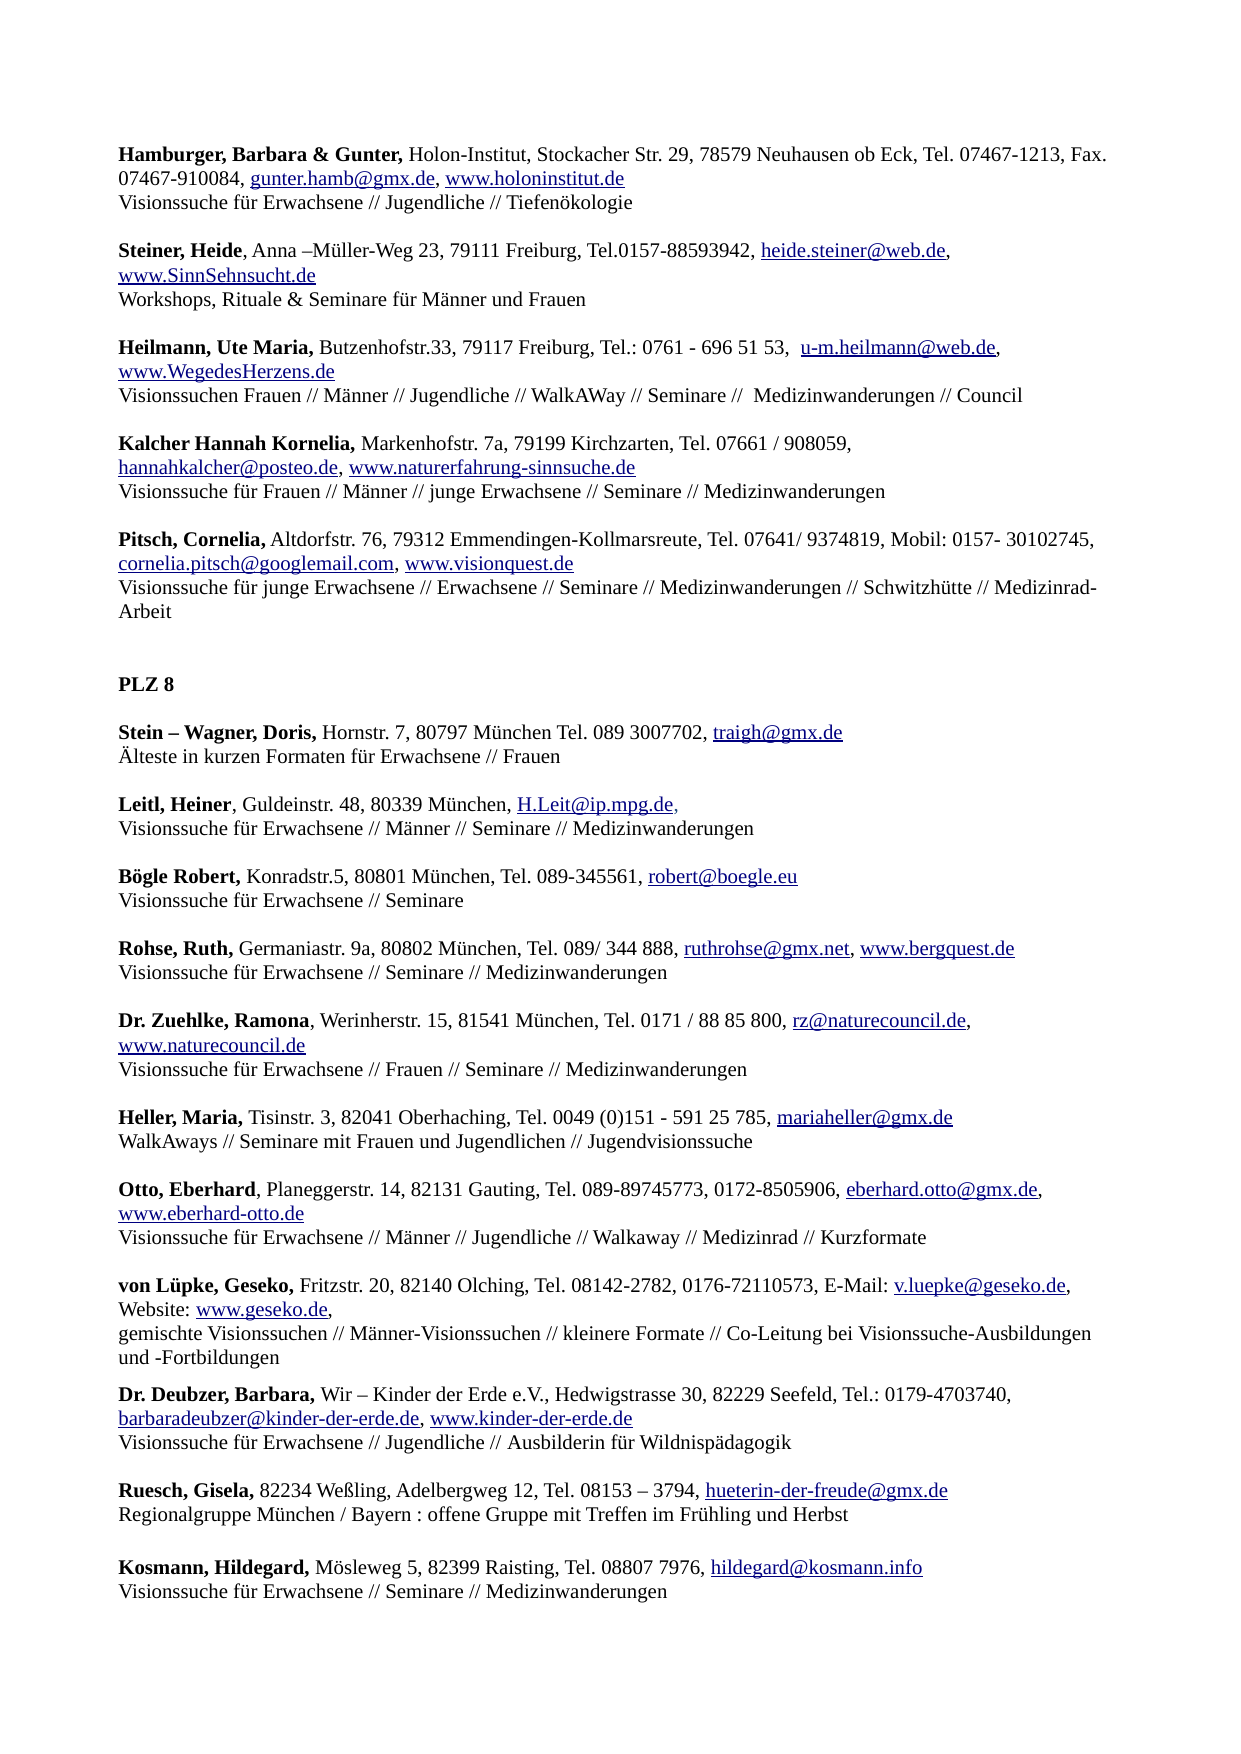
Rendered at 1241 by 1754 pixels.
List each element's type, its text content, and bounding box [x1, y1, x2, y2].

text Steiner, Heide, Anna –Müller-Weg 23, 79111 Freiburg, Tel.0157-88593942, heide.steiner@web.de, [118, 238, 1122, 262]
text Ruesch, Gisela, 82234 Weßling, Adelbergweg 12, Tel. 08153 – 3794, hueterin-der-freude@gmx.de Regionalgruppe München / Bayern : offene Gruppe mit Treffen im Frühling und Herbst [118, 1478, 1122, 1526]
text Dr. Zuehlke, Ramona, Werinherstr. 15, 81541 München, Tel. 0171 / 88 85 800, rz@naturecouncil.de, www.naturecouncil.de [118, 1008, 1122, 1057]
text Visionssuche für Erwachsene // Jugendliche // Ausbilderin für Wildnispädagogik [118, 1430, 1122, 1454]
text Visionssuche für Frauen // Männer // junge Erwachsene // Seminare // Medizinwanderungen [118, 479, 1122, 503]
text Kosmann, Hildegard, Mösleweg 5, 82399 Raisting, Tel. 08807 7976, hildegard@kosmann.info Visionssuche für Erwachsene // Seminare // Medizinwanderungen [118, 1555, 1122, 1603]
text Otto, Eberhard, Planeggerstr. 14, 82131 Gauting, Tel. 089-89745773, 0172-8505906, eberhard.otto@gmx.de, www.eberhard-otto.de Visionssuche für Erwachsene // Männer // Jugendliche // Walkaway // Medizinrad // Kurzformate [118, 1177, 1122, 1249]
text WalkAways // Seminare mit Frauen und Jugendlichen // Jugendvisionssuche [118, 1129, 1122, 1153]
text Stein – Wagner, Doris, Hornstr. 7, 80797 München Tel. 089 3007702, traigh@gmx.de [118, 720, 1122, 744]
text Rohse, Ruth, Germaniastr. 9a, 80802 München, Tel. 089/ 344 888, ruthrohse@gmx.net, www.bergquest.de [118, 936, 1122, 960]
text Dr. Deubzer, Barbara, Wir – Kinder der Erde e.V., Hedwigstrasse 30, 82229 Seefeld, Tel.: 0179-4703740, barbaradeubzer@kinder-der-erde.de, www.kinder-der-erde.de [118, 1382, 1122, 1430]
text Visionssuche für Erwachsene // Jugendliche // Tiefenökologie [118, 190, 1122, 214]
text gemischte Visionssuchen // Männer-Visionssuchen // kleinere Formate // Co-Leitung bei Visionssuche-Ausbildungen und -Fortbildungen [118, 1321, 1122, 1369]
text Leitl, Heiner, Guldeinstr. 48, 80339 München, H.Leit@ip.mpg.de, [118, 792, 1122, 816]
text Pitsch, Cornelia, Altdorfstr. 76, 79312 Emmendingen-Kollmarsreute, Tel. 07641/ 9374819, Mobil: 0157- 30102745, cornelia.pitsch@googlemail.com, www.visionquest.de [118, 527, 1122, 575]
text Hamburger, Barbara & Gunter, Holon-Institut, Stockacher Str. 29, 78579 Neuhausen ob Eck, Tel. 07467-1213, Fax. 07467-910084, gunter.hamb@gmx.de, www.holoninstitut.de [118, 142, 1122, 190]
text Visionssuche für Erwachsene // Frauen // Seminare // Medizinwanderungen [118, 1057, 1122, 1081]
text Heilmann, Ute Maria, Butzenhofstr.33, 79117 Freiburg, Tel.: 0761 - 696 51 53, u-m.heilmann@web.de, www.WegedesHerzens.de [118, 335, 1122, 383]
text PLZ 8 [118, 672, 1122, 696]
text Visionssuche für junge Erwachsene // Erwachsene // Seminare // Medizinwanderungen // Schwitzhütte // Medizinrad-Arbeit [118, 575, 1122, 623]
text Kalcher Hannah Kornelia, Markenhofstr. 7a, 79199 Kirchzarten, Tel. 07661 / 908059, hannahkalcher@posteo.de, www.naturerfahrung-sinnsuche.de [118, 431, 1122, 479]
text Älteste in kurzen Formaten für Erwachsene // Frauen [118, 744, 1122, 768]
text Workshops, Rituale & Seminare für Männer und Frauen [118, 287, 1122, 311]
text Visionssuchen Frauen // Männer // Jugendliche // WalkAWay // Seminare // Medizinwanderungen // Council [118, 383, 1122, 407]
text Visionssuche für Erwachsene // Seminare // Medizinwanderungen [118, 960, 1122, 984]
text Heller, Maria, Tisinstr. 3, 82041 Oberhaching, Tel. 0049 (0)151 - 591 25 785, mariaheller@gmx.de [118, 1105, 1122, 1129]
text Bögle Robert, Konradstr.5, 80801 München, Tel. 089-345561, robert@boegle.eu [118, 864, 1122, 888]
text Visionssuche für Erwachsene // Seminare [118, 888, 1122, 912]
text Visionssuche für Erwachsene // Männer // Seminare // Medizinwanderungen [118, 816, 1122, 840]
text von Lüpke, Geseko, Fritzstr. 20, 82140 Olching, Tel. 08142-2782, 0176-72110573, E-Mail: v.luepke@geseko.de, Website: www.geseko.de, [118, 1273, 1122, 1321]
text www.SinnSehnsucht.de [118, 262, 1122, 287]
